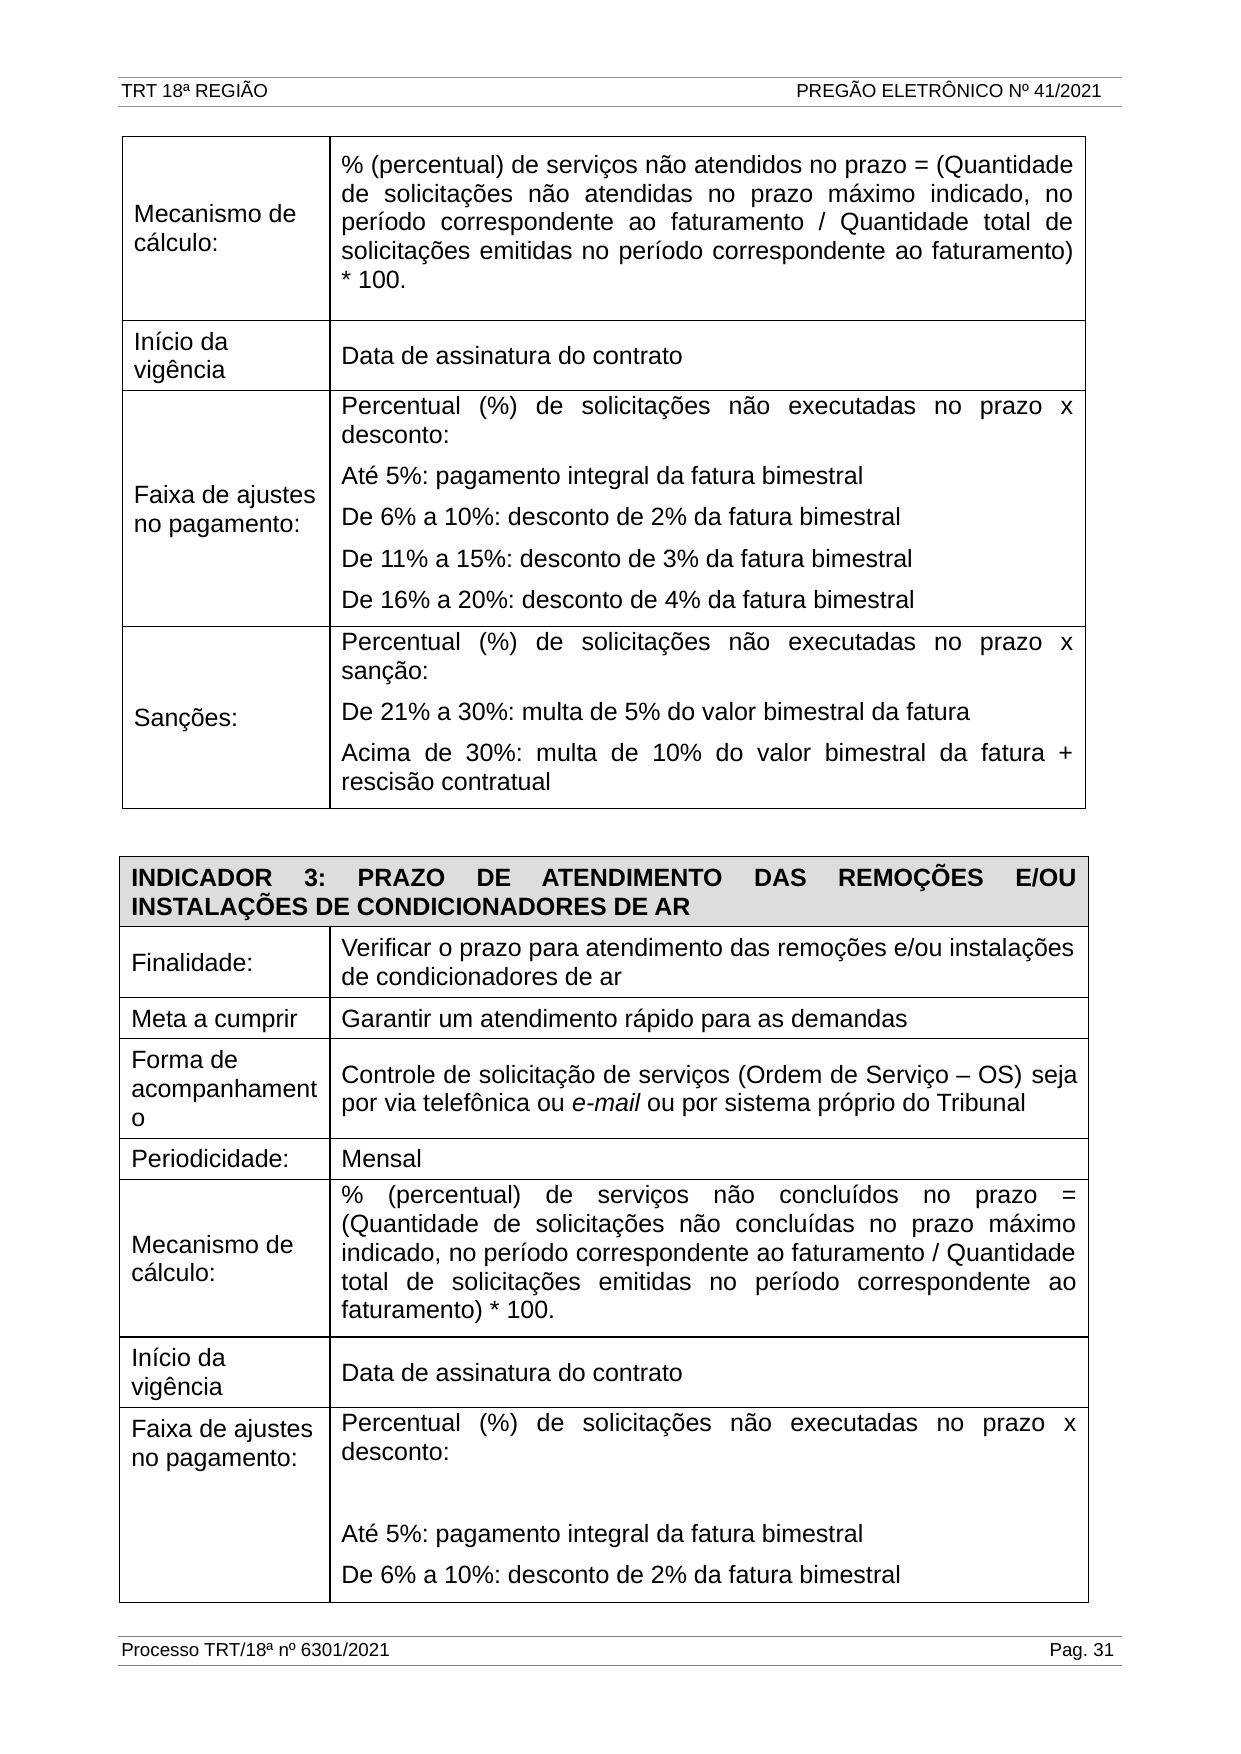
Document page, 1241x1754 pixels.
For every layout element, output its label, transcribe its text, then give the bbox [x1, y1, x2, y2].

table_cell % (percentual) de serviços não atendidos no prazo = (Quantidade de solicitações não atendidas no prazo máximo indicado, no período correspondente ao faturamento / Quantidade total de solicitações emitidas no período correspondente ao faturamento) * 100. [331, 137, 1085, 319]
table_cell Mensal [331, 1139, 1088, 1179]
table_cell Finalidade: [120, 927, 329, 997]
table_cell Garantir um atendimento rápido para as demandas [331, 998, 1088, 1038]
table_cell Sanções: [123, 627, 329, 808]
table_cell Forma de acompanhamento [120, 1039, 329, 1137]
table_cell Data de assinatura do contrato [331, 321, 1085, 390]
table_cell Faixa de ajustes no pagamento: [120, 1408, 329, 1602]
table_cell % (percentual) de serviços não concluídos no prazo = (Quantidade de solicitações não concluídas no prazo máximo indicado, no período correspondente ao faturamento / Quantidade total de solicitações emitidas no período correspondente ao faturamento) * 100. [331, 1180, 1088, 1336]
table_cell Início da vigência [123, 321, 329, 390]
table_cell Controle de solicitação de serviços (Ordem de Serviço – OS) seja por via telefônica ou e-mail ou por sistema próprio do Tribunal [331, 1039, 1088, 1137]
table_cell Início da vigência [120, 1338, 329, 1407]
table_cell Data de assinatura do contrato [331, 1338, 1088, 1407]
table_cell Periodicidade: [120, 1139, 329, 1179]
table_cell Percentual (%) de solicitações não executadas no prazo x sanção: De 21% a 30%: multa de 5% do valor bimestral da fatura Acima de 30%: multa de 10% do valor bimestral da fatura + rescisão contratual [331, 627, 1085, 808]
table_cell Mecanismo de cálculo: [120, 1180, 329, 1336]
table_cell Faixa de ajustes no pagamento: [123, 391, 329, 626]
table_cell Percentual (%) de solicitações não executadas no prazo x desconto: Até 5%: pagamento integral da fatura bimestral De 6% a 10%: desconto de 2% da fatura bimestral [331, 1408, 1088, 1602]
table_header INDICADOR 3: PRAZO DE ATENDIMENTO DAS REMOÇÕES E/OU INSTALAÇÕES DE CONDICIONADORES DE AR [120, 857, 1088, 926]
table_cell Percentual (%) de solicitações não executadas no prazo x desconto: Até 5%: pagamento integral da fatura bimestral De 6% a 10%: desconto de 2% da fatura bimestral De 11% a 15%: desconto de 3% da fatura bimestral De 16% a 20%: desconto de 4% da fatura bimestral [331, 391, 1085, 626]
table_cell Verificar o prazo para atendimento das remoções e/ou instalações de condicionadores de ar [331, 927, 1088, 997]
table_cell Meta a cumprir [120, 998, 329, 1038]
table_cell Mecanismo de cálculo: [123, 137, 329, 319]
